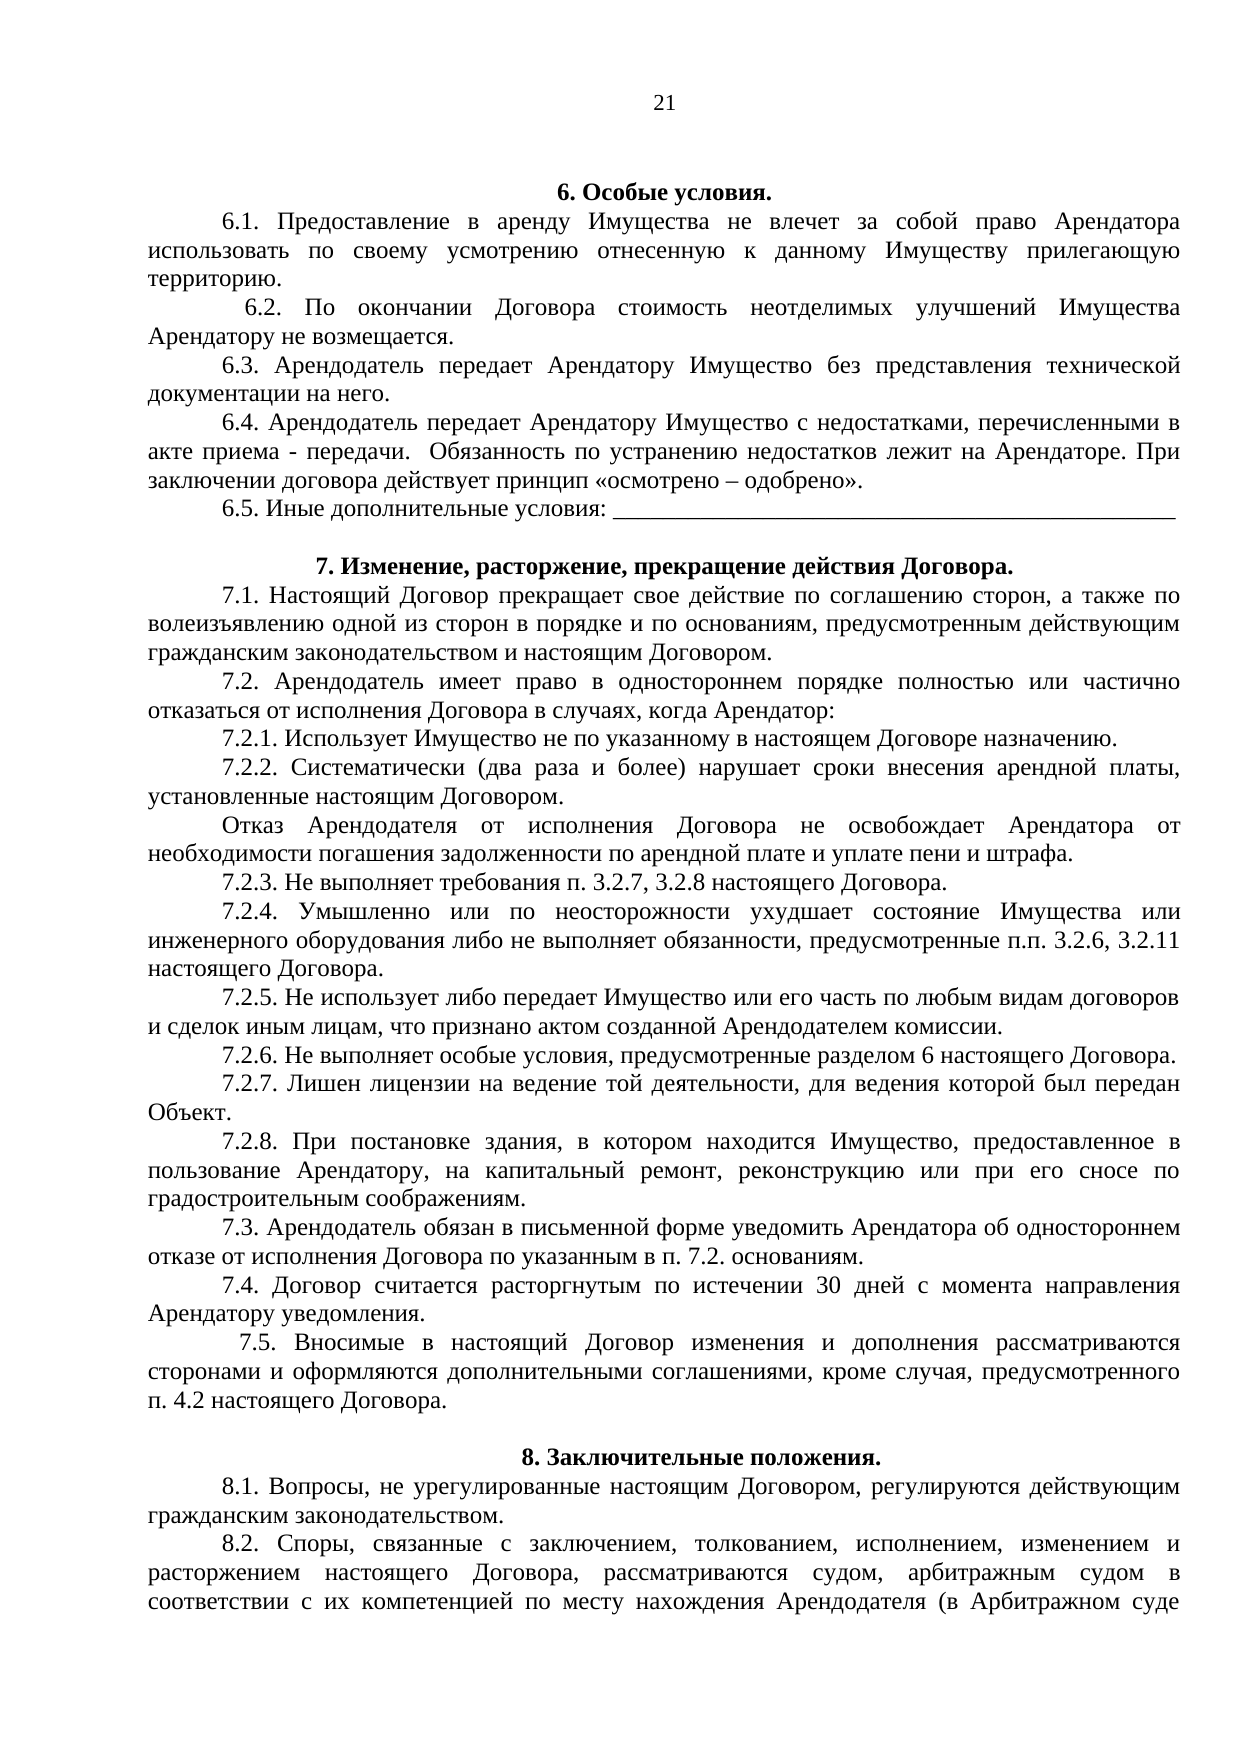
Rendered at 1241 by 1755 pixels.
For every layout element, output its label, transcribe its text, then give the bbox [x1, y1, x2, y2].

text 6.4. Арендодатель передает Арендатору Имущество с недостатками, перечисленными в акте приема - передачи. Обязанность по устранению недостатков лежит на Арендаторе. При заключении договора действует принцип «осмотрено – одобрено». [148, 407, 1181, 493]
text 7.2.6. Не выполняет особые условия, предусмотренные разделом 6 настоящего Договора. [148, 1040, 1181, 1068]
text 7.5. Вносимые в настоящий Договор изменения и дополнения рассматриваются сторонами и оформляются дополнительными соглашениями, кроме случая, предусмотренного п. 4.2 настоящего Договора. [148, 1327, 1181, 1413]
text 7. Изменение, расторжение, прекращение действия Договора. [148, 551, 1181, 580]
text 8.2. Споры, связанные с заключением, толкованием, исполнением, изменением и расторжением настоящего Договора, рассматриваются судом, арбитражным судом в соответствии с их компетенцией по месту нахождения Арендодателя (в Арбитражном суде [148, 1528, 1181, 1615]
text 6.1. Предоставление в аренду Имущества не влечет за собой право Арендатора использовать по своему усмотрению отнесенную к данному Имуществу прилегающую территорию. [148, 206, 1181, 292]
text 6.5. Иные дополнительные условия: _____________________________________________ [148, 493, 1181, 522]
text 8.1. Вопросы, не урегулированные настоящим Договором, регулируются действующим гражданским законодательством. [148, 1471, 1181, 1528]
text 6.2. По окончании Договора стоимость неотделимых улучшений Имущества Арендатору не возмещается. [148, 292, 1181, 350]
text 7.2.8. При постановке здания, в котором находится Имущество, предоставленное в пользование Арендатору, на капитальный ремонт, реконструкцию или при его сносе по градостроительным соображениям. [148, 1126, 1181, 1212]
text 7.2.2. Систематически (два раза и более) нарушает сроки внесения арендной платы, установленные настоящим Договором. [148, 752, 1181, 810]
text 8. Заключительные положения. [148, 1442, 1181, 1471]
text 7.3. Арендодатель обязан в письменной форме уведомить Арендатора об одностороннем отказе от исполнения Договора по указанным в п. 7.2. основаниям. [148, 1212, 1181, 1270]
text 7.4. Договор считается расторгнутым по истечении 30 дней с момента направления Арендатору уведомления. [148, 1270, 1181, 1327]
text 7.2.1. Использует Имущество не по указанному в настоящем Договоре назначению. [148, 723, 1181, 752]
text 7.2.5. Не использует либо передает Имущество или его часть по любым видам договоров и сделок иным лицам, что признано актом созданной Арендодателем комиссии. [148, 982, 1181, 1040]
text 7.2.3. Не выполняет требования п. 3.2.7, 3.2.8 настоящего Договора. [148, 867, 1181, 896]
text Отказ Арендодателя от исполнения Договора не освобождает Арендатора от необходимости погашения задолженности по арендной плате и уплате пени и штрафа. [148, 810, 1181, 867]
text 7.1. Настоящий Договор прекращает свое действие по соглашению сторон, а также по волеизъявлению одной из сторон в порядке и по основаниям, предусмотренным действующим гражданским законодательством и настоящим Договором. [148, 580, 1181, 666]
text 7.2. Арендодатель имеет право в одностороннем порядке полностью или частично отказаться от исполнения Договора в случаях, когда Арендатор: [148, 666, 1181, 723]
text 7.2.7. Лишен лицензии на ведение той деятельности, для ведения которой был передан Объект. [148, 1068, 1181, 1126]
text 7.2.4. Умышленно или по неосторожности ухудшает состояние Имущества или инженерного оборудования либо не выполняет обязанности, предусмотренные п.п. 3.2.6, 3.2.11 настоящего Договора. [148, 896, 1181, 982]
text 6.3. Арендодатель передает Арендатору Имущество без представления технической документации на него. [148, 350, 1181, 407]
text 6. Особые условия. [148, 177, 1181, 206]
